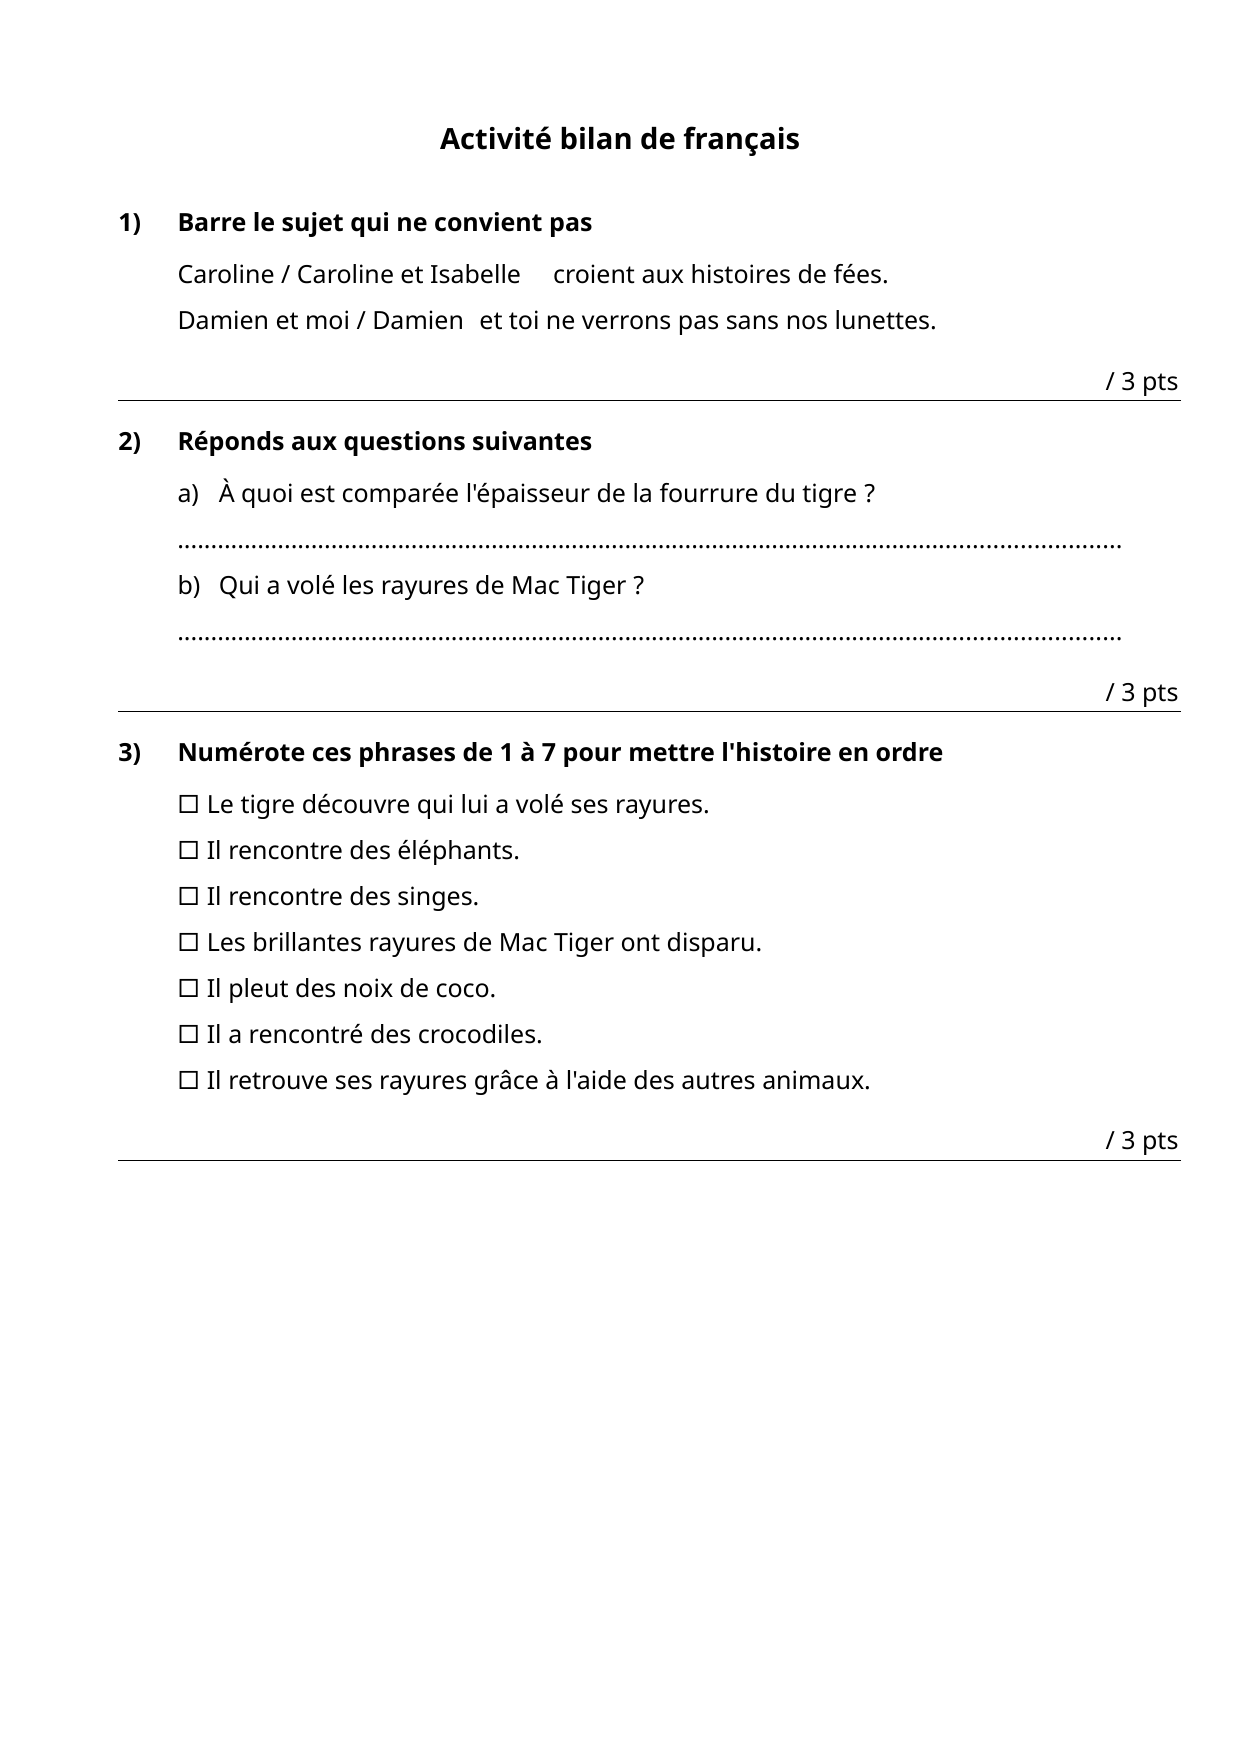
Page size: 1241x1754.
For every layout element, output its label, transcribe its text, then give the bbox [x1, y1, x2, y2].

text Activité bilan de français [118, 118, 1122, 158]
list Il retrouve ses rayures grâce à l'aide des autres animaux. [177, 1062, 1122, 1096]
list Le tigre découvre qui lui a volé ses rayures. [177, 787, 1122, 821]
list Réponds aux questions suivantes [118, 424, 1122, 458]
list Numérote ces phrases de 1 à 7 pour mettre l'histoire en ordre [118, 735, 1122, 769]
list Qui a volé les rayures de Mac Tiger ? [177, 568, 1122, 602]
list Il rencontre des singes. [177, 879, 1122, 913]
list Il pleut des noix de coco. [177, 971, 1122, 1004]
list Il rencontre des éléphants. [177, 833, 1122, 867]
text / 3 pts [118, 360, 1181, 400]
list Il a rencontré des crocodiles. [177, 1016, 1122, 1051]
list Damien et moi / Damien et toi ne verrons pas sans nos lunettes. [177, 303, 1122, 337]
text / 3 pts [118, 1120, 1181, 1160]
list Caroline / Caroline et Isabelle croient aux histoires de fées. [177, 257, 1122, 291]
text / 3 pts [118, 671, 1181, 711]
list À quoi est comparée l'épaisseur de la fourrure du tigre ? [177, 476, 1122, 510]
list Barre le sujet qui ne convient pas [118, 205, 1122, 239]
list Les brillantes rayures de Mac Tiger ont disparu. [177, 924, 1122, 959]
